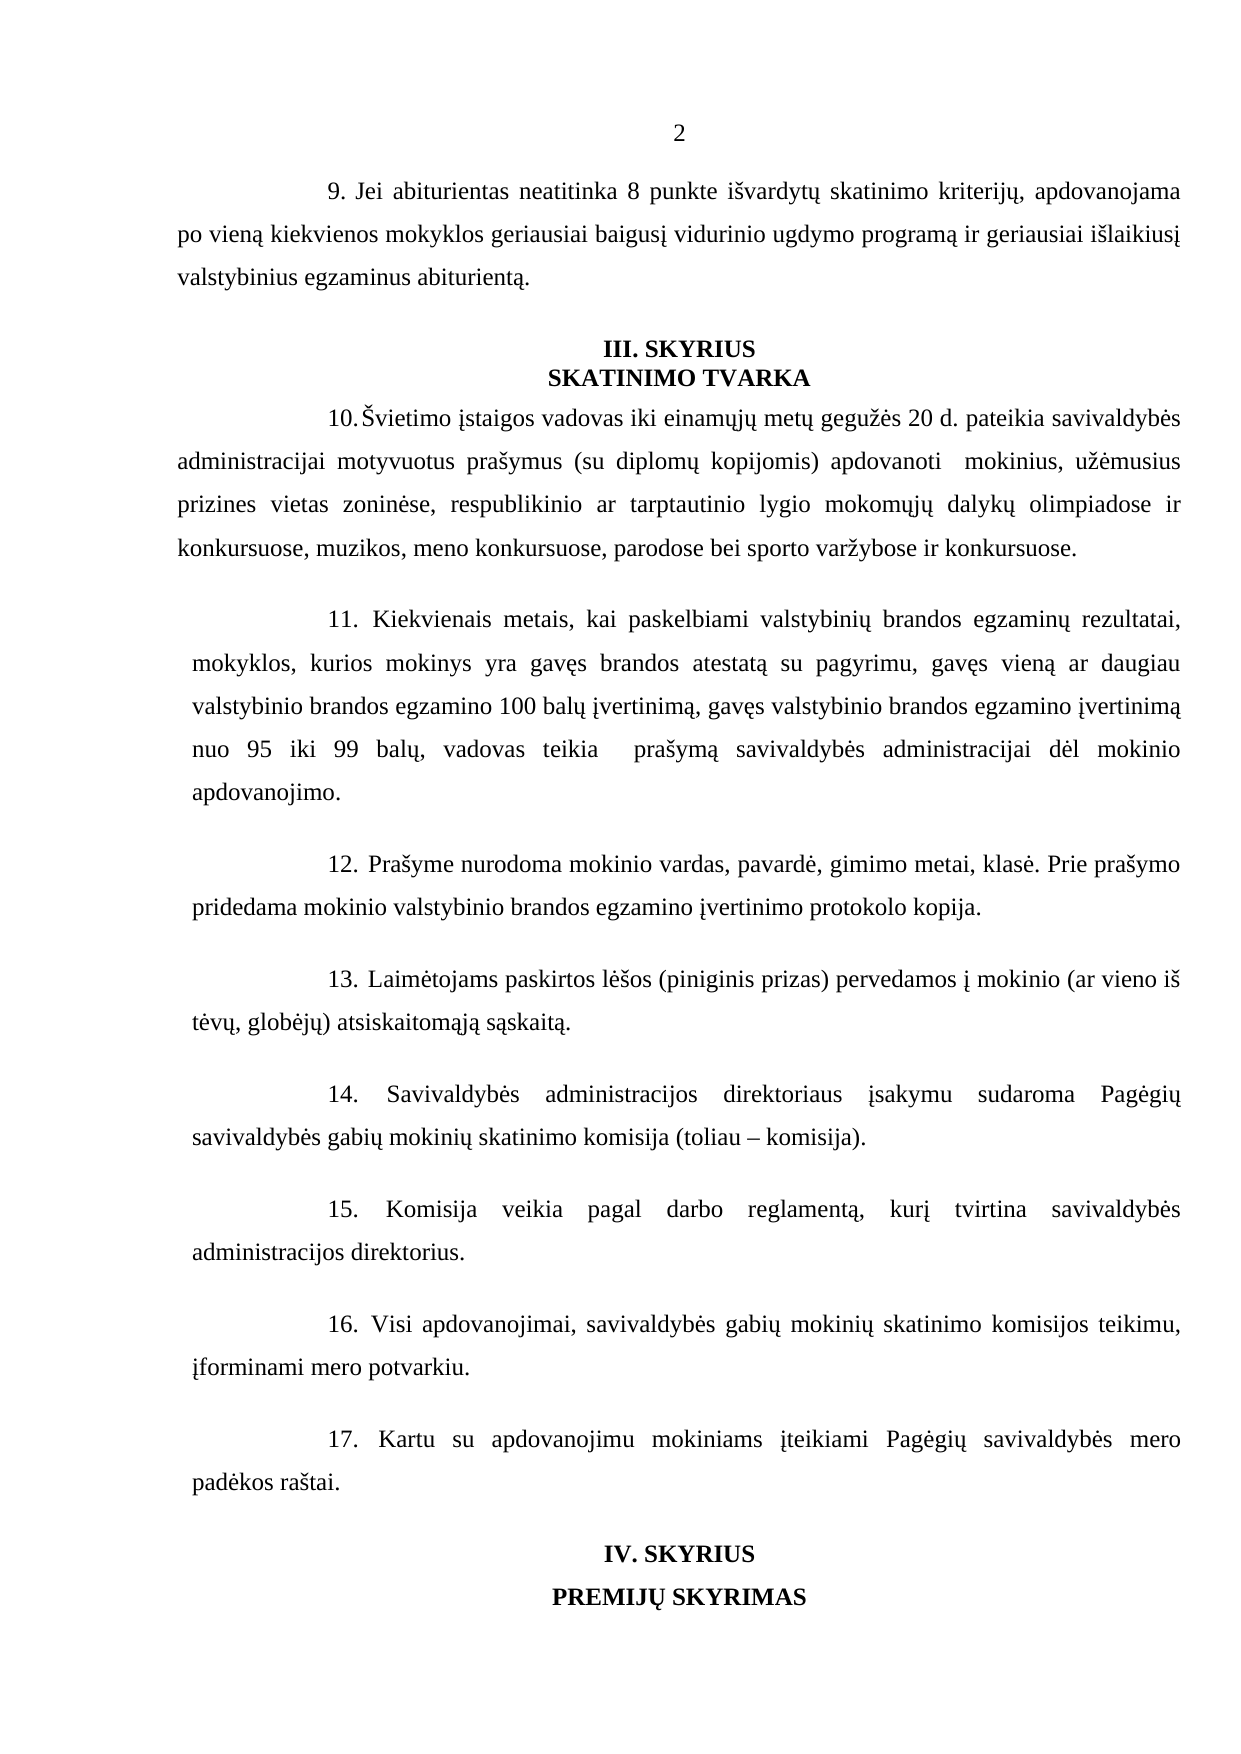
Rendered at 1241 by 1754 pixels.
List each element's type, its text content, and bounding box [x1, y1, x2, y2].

text 9. Jei abiturientas neatitinka 8 punkte išvardytų skatinimo kriterijų, apdovanojama po vieną kiekvienos mokyklos geriausiai baigusį vidurinio ugdymo programą ir geriausiai išlaikiusį valstybinius egzaminus abiturientą. [177, 176, 1182, 291]
text 16. Visi apdovanojimai, savivaldybės gabių mokinių skatinimo komisijos teikimu, įforminami mero potvarkiu. [192, 1309, 1182, 1381]
text SKATINIMO TVARKA [177, 363, 1182, 391]
text 10. Švietimo įstaigos vadovas iki einamųjų metų gegužės 20 d. pateikia savivaldybės administracijai motyvuotus prašymus (su diplomų kopijomis) apdovanoti mokinius, užėmusius prizines vietas zoninėse, respublikinio ar tarptautinio lygio mokomųjų dalykų olimpiadose ir konkursuose, muzikos, meno konkursuose, parodose bei sporto varžybose ir konkursuose. [177, 403, 1182, 561]
text III. SKYRIUS [177, 334, 1182, 363]
text 17. Kartu su apdovanojimu mokiniams įteikiami Pagėgių savivaldybės mero padėkos raštai. [192, 1424, 1182, 1496]
text 15. Komisija veikia pagal darbo reglamentą, kurį tvirtina savivaldybės administracijos direktorius. [192, 1194, 1182, 1266]
text PREMIJŲ SKYRIMAS [177, 1582, 1182, 1611]
text 14. Savivaldybės administracijos direktoriaus įsakymu sudaroma Pagėgių savivaldybės gabių mokinių skatinimo komisija (toliau – komisija). [192, 1079, 1182, 1151]
text 11. Kiekvienais metais, kai paskelbiami valstybinių brandos egzaminų rezultatai, mokyklos, kurios mokinys yra gavęs brandos atestatą su pagyrimu, gavęs vieną ar daugiau valstybinio brandos egzamino 100 balų įvertinimą, gavęs valstybinio brandos egzamino įvertinimą nuo 95 iki 99 balų, vadovas teikia prašymą savivaldybės administracijai dėl mokinio apdovanojimo. [192, 604, 1182, 806]
text 12. Prašyme nurodoma mokinio vardas, pavardė, gimimo metai, klasė. Prie prašymo pridedama mokinio valstybinio brandos egzamino įvertinimo protokolo kopija. [192, 849, 1182, 921]
text IV. SKYRIUS [177, 1539, 1182, 1568]
text 13. Laimėtojams paskirtos lėšos (piniginis prizas) pervedamos į mokinio (ar vieno iš tėvų, globėjų) atsiskaitomąją sąskaitą. [192, 964, 1182, 1036]
